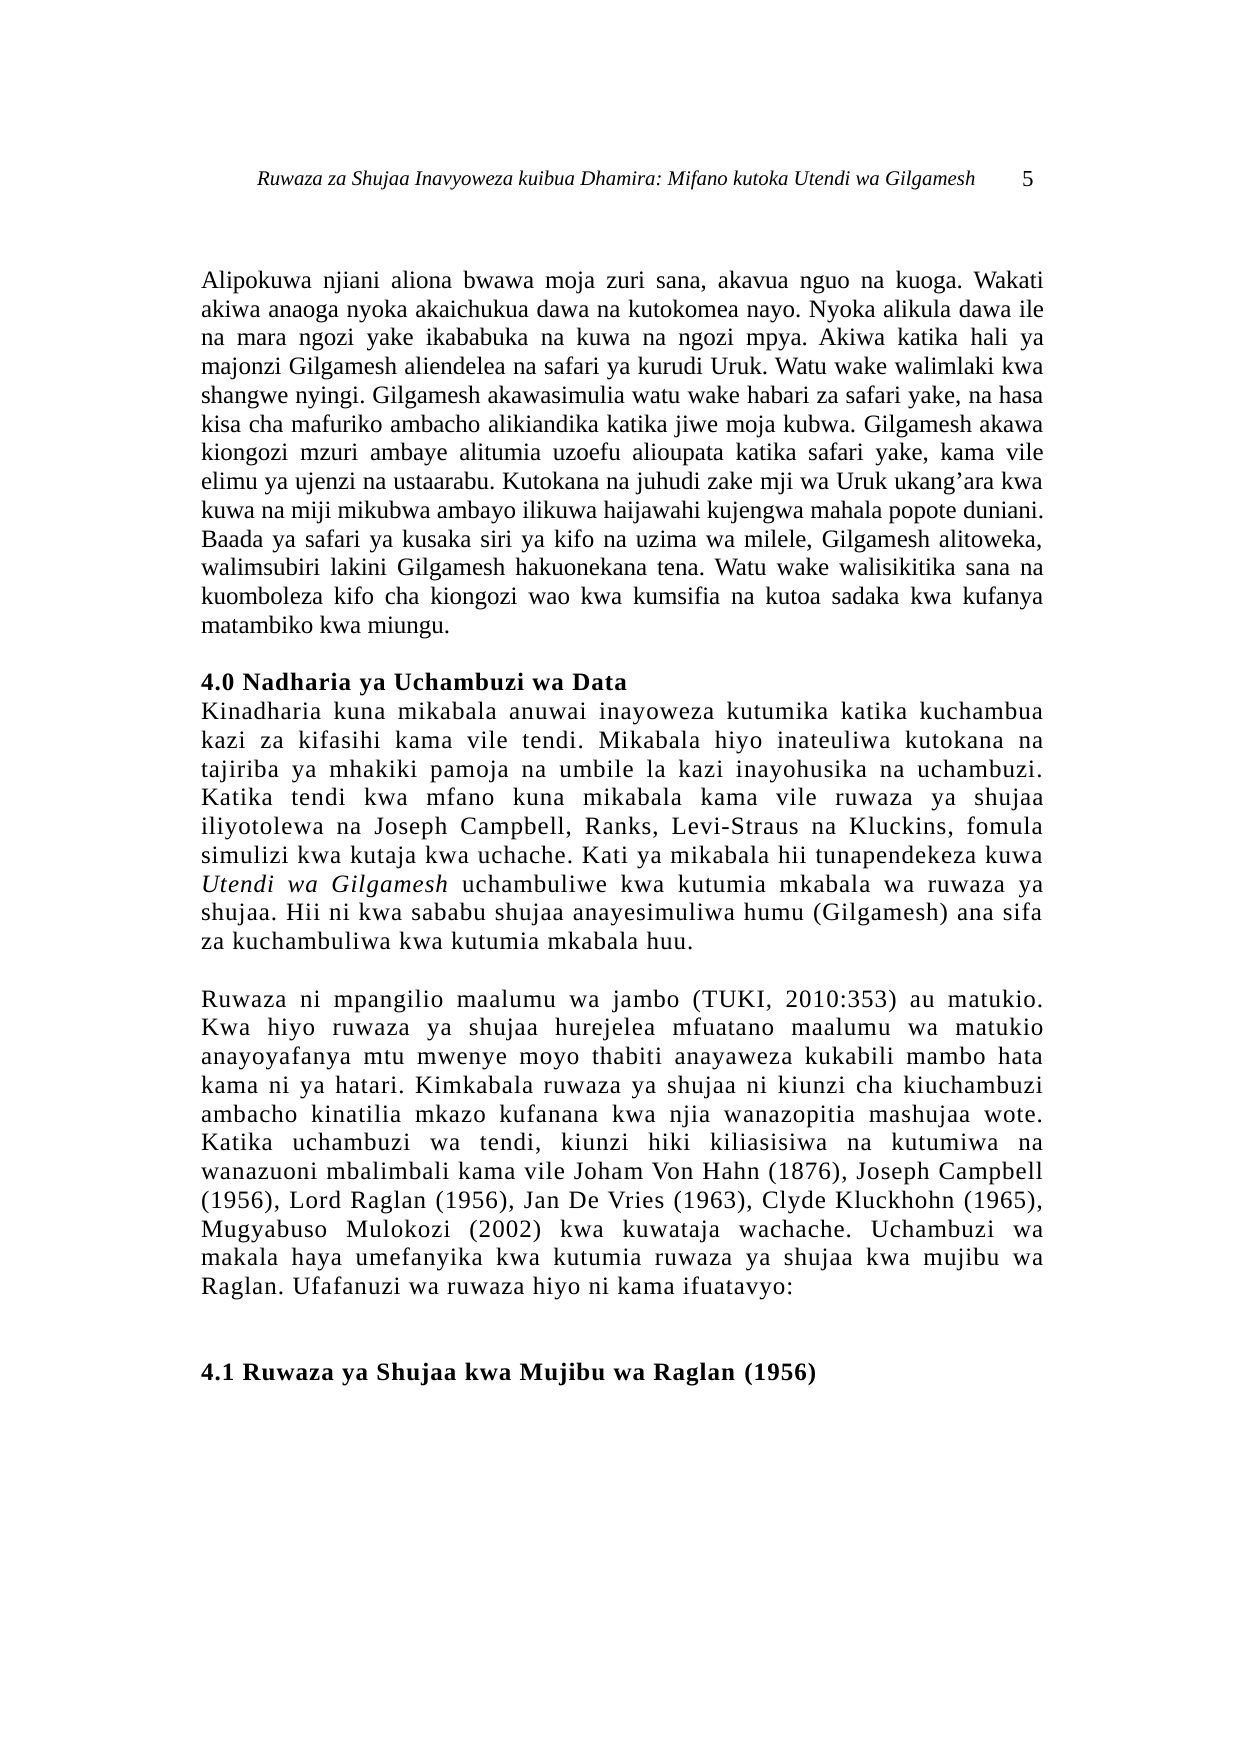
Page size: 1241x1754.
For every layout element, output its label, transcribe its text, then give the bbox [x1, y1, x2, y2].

subtitle 4.0 Nadharia ya Uchambuzi wa Data [201, 667, 1044, 696]
subtitle Ruwaza ni mpangilio maalumu wa jambo (TUKI, 2010:353) au matukio. Kwa hiyo ruwaza ya shujaa hurejelea mfuatano maalumu wa matukio anayoyafanya mtu mwenye moyo thabiti anayaweza kukabili mambo hata kama ni ya hatari. Kimkabala ruwaza ya shujaa ni kiunzi cha kiuchambuzi ambacho kinatilia mkazo kufanana kwa njia wanazopitia mashujaa wote. Katika uchambuzi wa tendi, kiunzi hiki kiliasisiwa na kutumiwa na wanazuoni mbalimbali kama vile Joham Von Hahn (1876), Joseph Campbell (1956), Lord Raglan (1956), Jan De Vries (1963), Clyde Kluckhohn (1965), Mugyabuso Mulokozi (2002) kwa kuwataja wachache. Uchambuzi wa makala haya umefanyika kwa kutumia ruwaza ya shujaa kwa mujibu wa Raglan. Ufafanuzi wa ruwaza hiyo ni kama ifuatavyo: [201, 984, 1044, 1300]
subtitle Kinadharia kuna mikabala anuwai inayoweza kutumika katika kuchambua kazi za kifasihi kama vile tendi. Mikabala hiyo inateuliwa kutokana na tajiriba ya mhakiki pamoja na umbile la kazi inayohusika na uchambuzi. Katika tendi kwa mfano kuna mikabala kama vile ruwaza ya shujaa iliyotolewa na Joseph Campbell, Ranks, Levi-Straus na Kluckins, fomula simulizi kwa kutaja kwa uchache. Kati ya mikabala hii tunapendekeza kuwa Utendi wa Gilgamesh uchambuliwe kwa kutumia mkabala wa ruwaza ya shujaa. Hii ni kwa sababu shujaa anayesimuliwa humu (Gilgamesh) ana sifa za kuchambuliwa kwa kutumia mkabala huu. [201, 696, 1044, 955]
subtitle 4.1 Ruwaza ya Shujaa kwa Mujibu wa Raglan (1956) [201, 1357, 1044, 1386]
subtitle Alipokuwa njiani aliona bwawa moja zuri sana, akavua nguo na kuoga. Wakati akiwa anaoga nyoka akaichukua dawa na kutokomea nayo. Nyoka alikula dawa ile na mara ngozi yake ikababuka na kuwa na ngozi mpya. Akiwa katika hali ya majonzi Gilgamesh aliendelea na safari ya kurudi Uruk. Watu wake walimlaki kwa shangwe nyingi. Gilgamesh akawasimulia watu wake habari za safari yake, na hasa kisa cha mafuriko ambacho alikiandika katika jiwe moja kubwa. Gilgamesh akawa kiongozi mzuri ambaye alitumia uzoefu alioupata katika safari yake, kama vile elimu ya ujenzi na ustaarabu. Kutokana na juhudi zake mji wa Uruk ukang’ara kwa kuwa na miji mikubwa ambayo ilikuwa haijawahi kujengwa mahala popote duniani. Baada ya safari ya kusaka siri ya kifo na uzima wa milele, Gilgamesh alitoweka, walimsubiri lakini Gilgamesh hakuonekana tena. Watu wake walisikitika sana na kuomboleza kifo cha kiongozi wao kwa kumsifia na kutoa sadaka kwa kufanya matambiko kwa miungu. [201, 265, 1044, 639]
